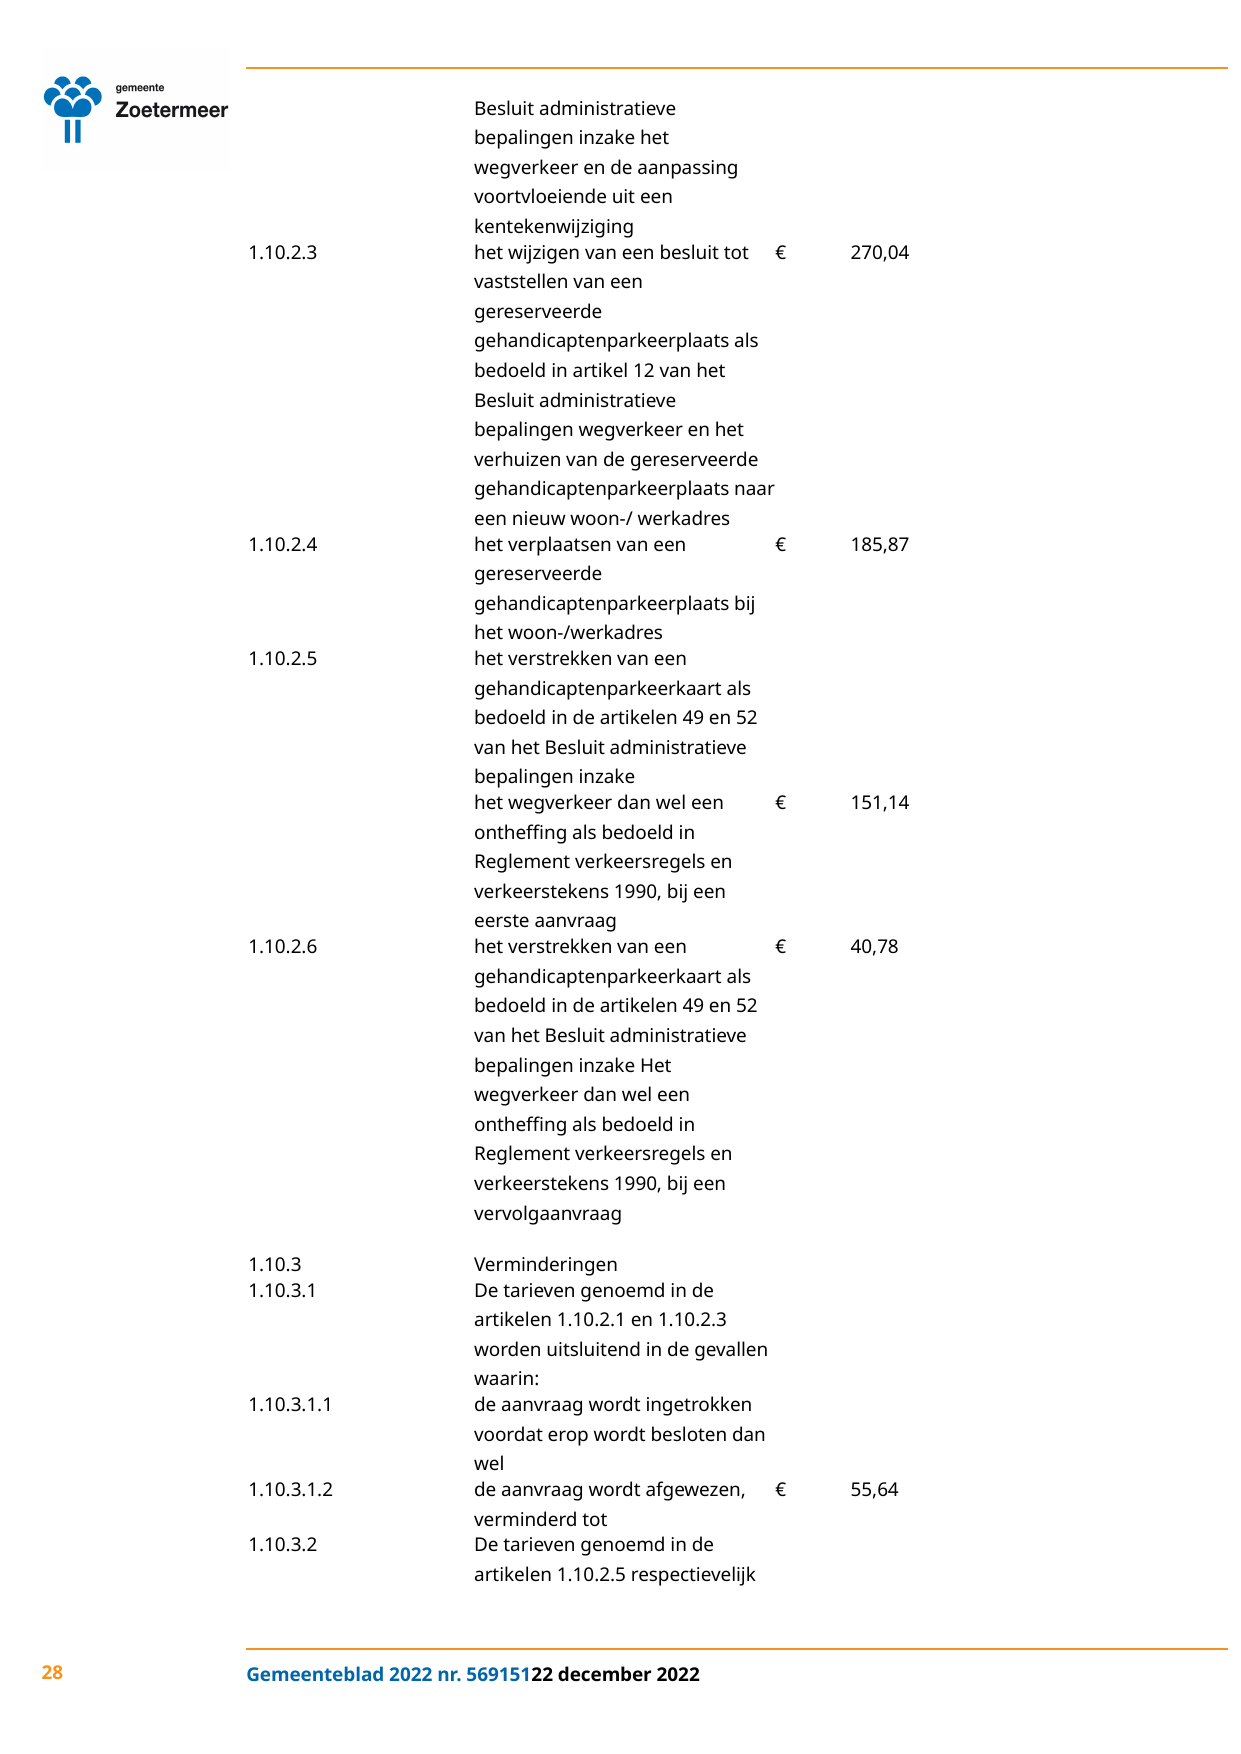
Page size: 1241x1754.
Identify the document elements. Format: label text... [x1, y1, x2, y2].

table_cell Verminderingen [474, 1251, 775, 1277]
table_cell [248, 789, 474, 933]
table_cell [850, 1251, 1076, 1277]
table_cell [1076, 934, 1152, 1225]
table_cell 55,64 [850, 1476, 1076, 1532]
table_cell 1.10.3 [248, 1251, 474, 1277]
table_cell De tarieven genoemd in de artikelen 1.10.2.5 respectievelijk [474, 1532, 775, 1587]
table_cell [248, 1225, 474, 1251]
table_cell De tarieven genoemd in de artikelen 1.10.2.1 en 1.10.2.3 worden uitsluitend in de gevallen waarin: [474, 1277, 775, 1391]
table_cell [1076, 789, 1152, 933]
table_cell het verstrekken van een gehandicaptenparkeerkaart als bedoeld in de artikelen 49 en 52 van het Besluit administratieve bepalingen inzake Het wegverkeer dan wel een ontheffing als bedoeld in Reglement verkeersregels en verkeerstekens 1990, bij een vervolgaanvraag [474, 934, 775, 1225]
table_cell Besluit administratieve bepalingen inzake het wegverkeer en de aanpassing voortvloeiende uit een kentekenwijziging [474, 95, 775, 239]
table_cell het wijzigen van een besluit tot vaststellen van een gereserveerde gehandicaptenparkeerplaats als bedoeld in artikel 12 van het Besluit administratieve bepalingen wegverkeer en het verhuizen van de gereserveerde gehandicaptenparkeerplaats naar een nieuw woon-/ werkadres [474, 239, 775, 531]
table_cell 151,14 [850, 789, 1076, 933]
table_cell [850, 1277, 1076, 1391]
table_cell [1076, 1532, 1152, 1587]
table_cell [1076, 1225, 1152, 1251]
table_cell [1076, 531, 1152, 645]
table_cell € [775, 934, 850, 1225]
table_cell het verstrekken van een gehandicaptenparkeerkaart als bedoeld in de artikelen 49 en 52 van het Besluit administratieve bepalingen inzake [474, 645, 775, 789]
table_cell [1076, 1476, 1152, 1532]
table_cell 1.10.3.2 [248, 1532, 474, 1587]
table_cell € [775, 239, 850, 531]
table_cell [1076, 1251, 1152, 1277]
table_cell 1.10.2.3 [248, 239, 474, 531]
table_cell 270,04 [850, 239, 1076, 531]
table_cell het wegverkeer dan wel een ontheffing als bedoeld in Reglement verkeersregels en verkeerstekens 1990, bij een eerste aanvraag [474, 789, 775, 933]
table_cell [775, 95, 850, 239]
table_cell 1.10.2.5 [248, 645, 474, 789]
table_cell € [775, 789, 850, 933]
table_cell [775, 1251, 850, 1277]
table_cell [850, 1391, 1076, 1476]
picture [41, 47, 231, 172]
table_cell het verplaatsen van een gereserveerde gehandicaptenparkeerplaats bij het woon-/werkadres [474, 531, 775, 645]
table_cell [775, 1532, 850, 1587]
table_cell [850, 95, 1076, 239]
table_cell [775, 645, 850, 789]
table_cell [474, 1225, 775, 1251]
table_cell [1076, 239, 1152, 531]
table_cell [775, 1225, 850, 1251]
table_cell de aanvraag wordt afgewezen, verminderd tot [474, 1476, 775, 1532]
table_cell [775, 1277, 850, 1391]
table_cell 1.10.2.6 [248, 934, 474, 1225]
table_cell [1076, 1277, 1152, 1391]
table_cell € [775, 531, 850, 645]
table_cell € [775, 1476, 850, 1532]
table_cell 1.10.2.4 [248, 531, 474, 645]
table_cell 40,78 [850, 934, 1076, 1225]
table_cell [1076, 1391, 1152, 1476]
table_cell [850, 645, 1076, 789]
table_cell [1076, 95, 1152, 239]
table_cell [248, 95, 474, 239]
table_cell de aanvraag wordt ingetrokken voordat erop wordt besloten dan wel [474, 1391, 775, 1476]
table_cell [850, 1532, 1076, 1587]
table_cell [775, 1391, 850, 1476]
table_cell [850, 1225, 1076, 1251]
table_cell [1076, 645, 1152, 789]
table_cell 1.10.3.1 [248, 1277, 474, 1391]
table_cell 1.10.3.1.2 [248, 1476, 474, 1532]
table_cell 1.10.3.1.1 [248, 1391, 474, 1476]
table_cell 185,87 [850, 531, 1076, 645]
